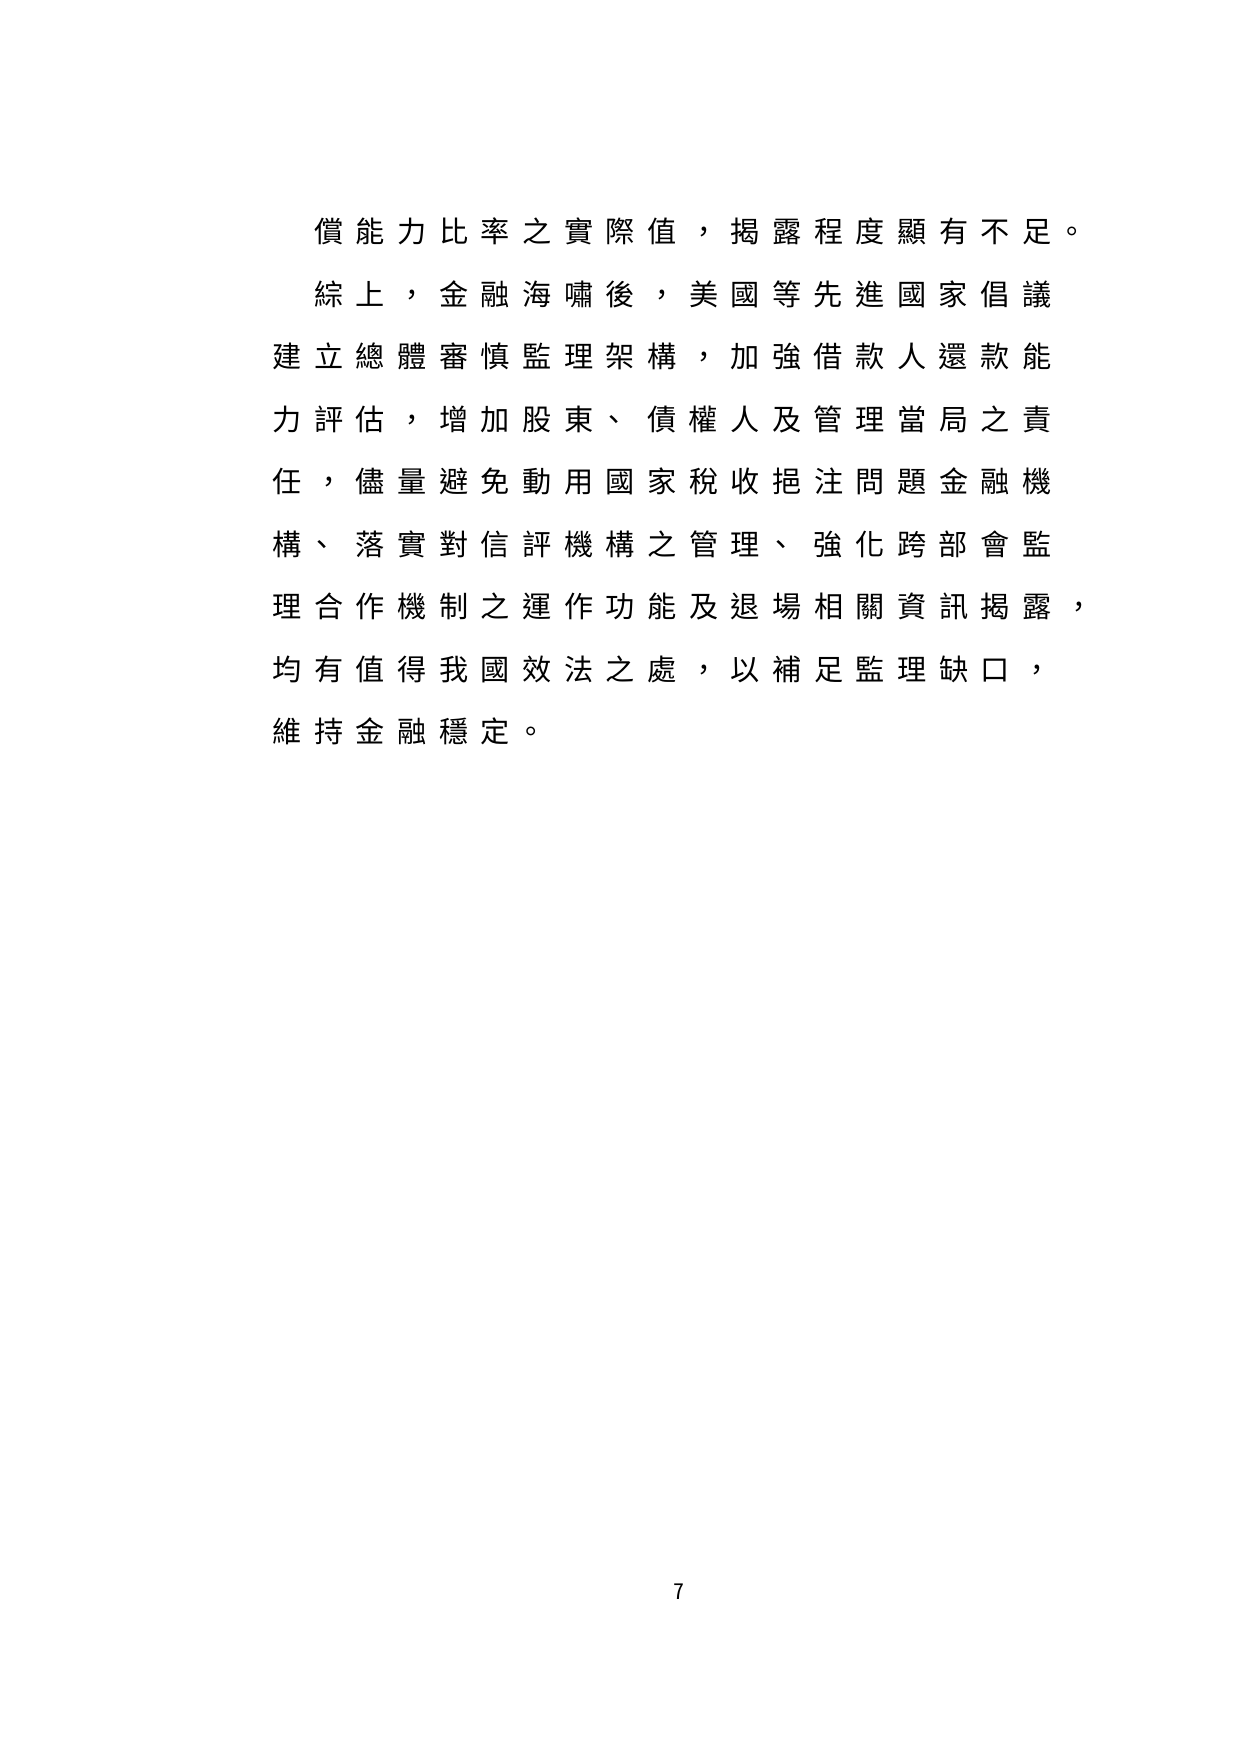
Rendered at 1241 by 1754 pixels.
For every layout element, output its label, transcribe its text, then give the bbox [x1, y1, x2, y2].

text 復查其他退場資訊尚未充分揭露之情形包括：保險安定基金對追訴案件現況、基金收支餘額及賠付情形未比照金融重建基金上網公開，並按月更新資料；保險公司資本適足率僅分5等級揭露，較美國揭露自有資本、風險資本實際值，日本揭露清償能力比率之實際值，揭露程度顯有不足。 [271, 188, 1058, 251]
text 綜上，金融海嘯後，美國等先進國家倡議建立總體審慎監理架構，加強借款人還款能力評估，增加股東、債權人及管理當局之責任，儘量避免動用國家稅收挹注問題金融機構、落實對信評機構之管理、強化跨部會監理合作機制之運作功能及退場相關資訊揭露，均有值得我國效法之處，以補足監理缺口，維持金融穩定。 [242, 251, 1058, 751]
